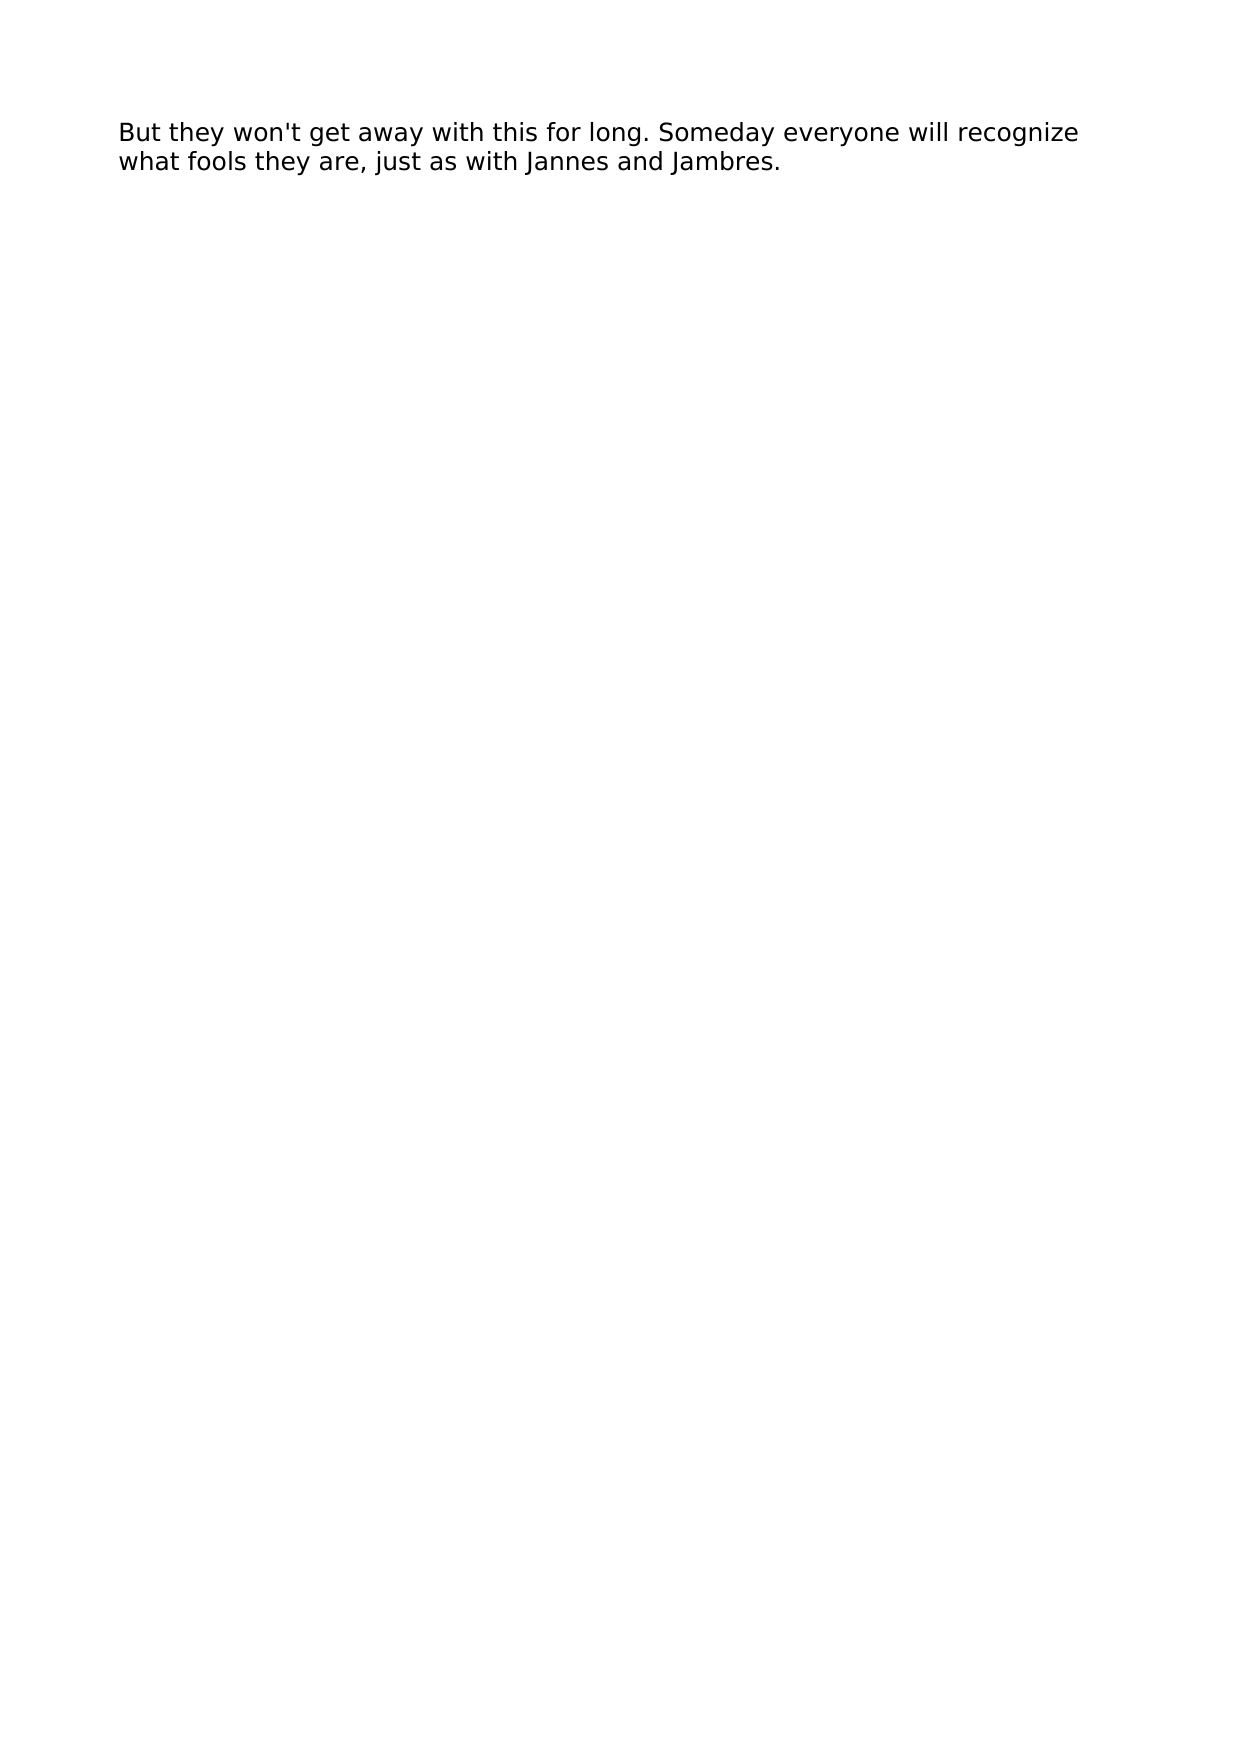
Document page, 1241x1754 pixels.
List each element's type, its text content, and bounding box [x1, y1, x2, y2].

text But they won't get away with this for long. Someday everyone will recognize what fools they are, just as with Jannes and Jambres. [118, 118, 1122, 176]
